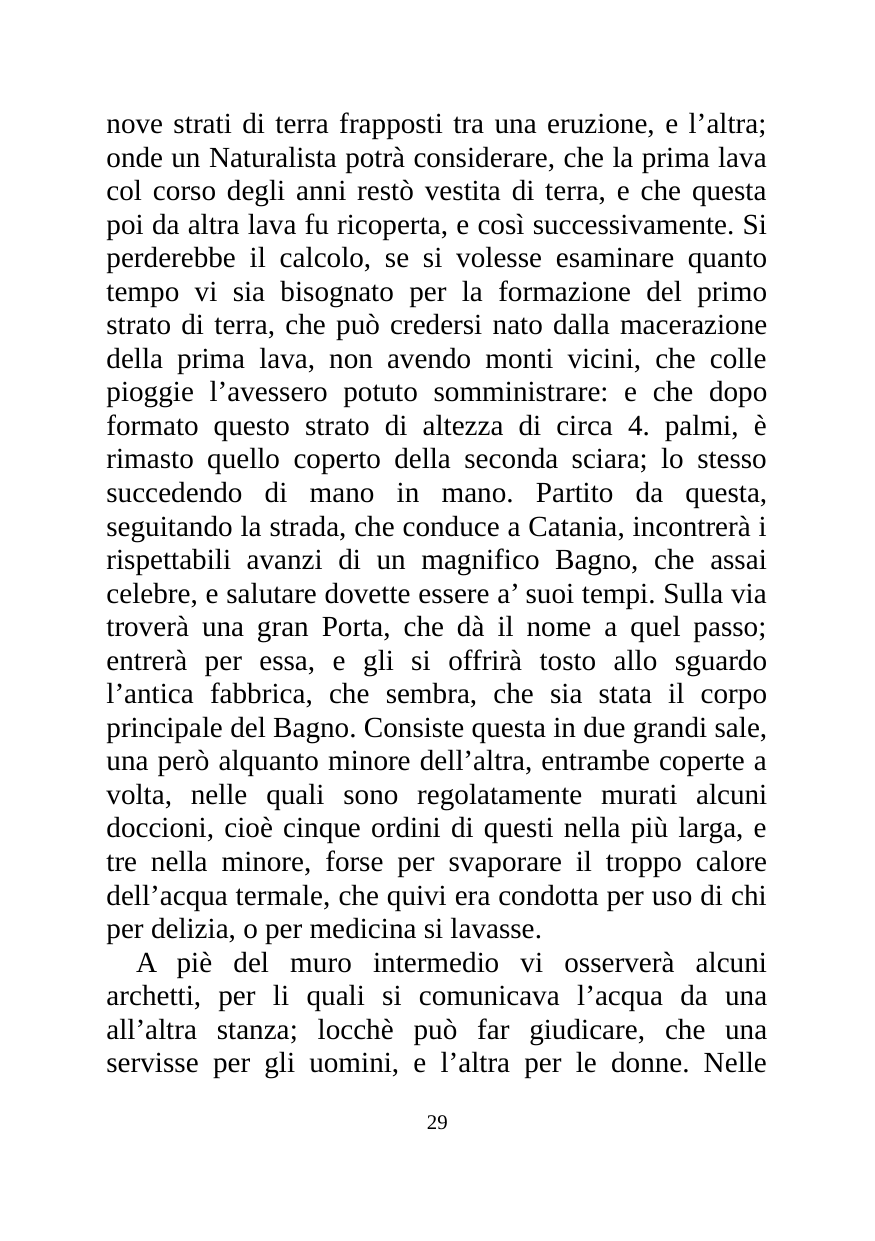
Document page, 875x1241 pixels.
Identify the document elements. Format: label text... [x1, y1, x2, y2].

text A piè del muro intermedio vi osserverà alcuni archetti, per li quali si comunicava l’acqua da una all’altra stanza; locchè può far giudicare, che una servisse per gli uomini, e l’altra per le donne. Nelle [106, 945, 768, 1079]
text nove strati di terra frapposti tra una eruzione, e l’altra; onde un Naturalista potrà considerare, che la prima lava col corso degli anni restò vestita di terra, e che questa poi da altra lava fu ricoperta, e così successivamente. Si perderebbe il calcolo, se si volesse esaminare quanto tempo vi sia bisognato per la formazione del primo strato di terra, che può credersi nato dalla macerazione della prima lava, non avendo monti vicini, che colle pioggie l’avessero potuto somministrare: e che dopo formato questo strato di altezza di circa 4. palmi, è rimasto quello coperto della seconda sciara; lo stesso succedendo di mano in mano. Partito da questa, seguitando la strada, che conduce a Catania, incontrerà i rispettabili avanzi di un magnifico Bagno, che assai celebre, e salutare dovette essere a’ suoi tempi. Sulla via troverà una gran Porta, che dà il nome a quel passo; entrerà per essa, e gli si offrirà tosto allo sguardo l’antica fabbrica, che sembra, che sia stata il corpo principale del Bagno. Consiste questa in due grandi sale, una però alquanto minore dell’altra, entrambe coperte a volta, nelle quali sono regolatamente murati alcuni doccioni, cioè cinque ordini di questi nella più larga, e tre nella minore, forse per svaporare il troppo calore dell’acqua termale, che quivi era condotta per uso di chi per delizia, o per medicina si lavasse. [106, 106, 768, 945]
